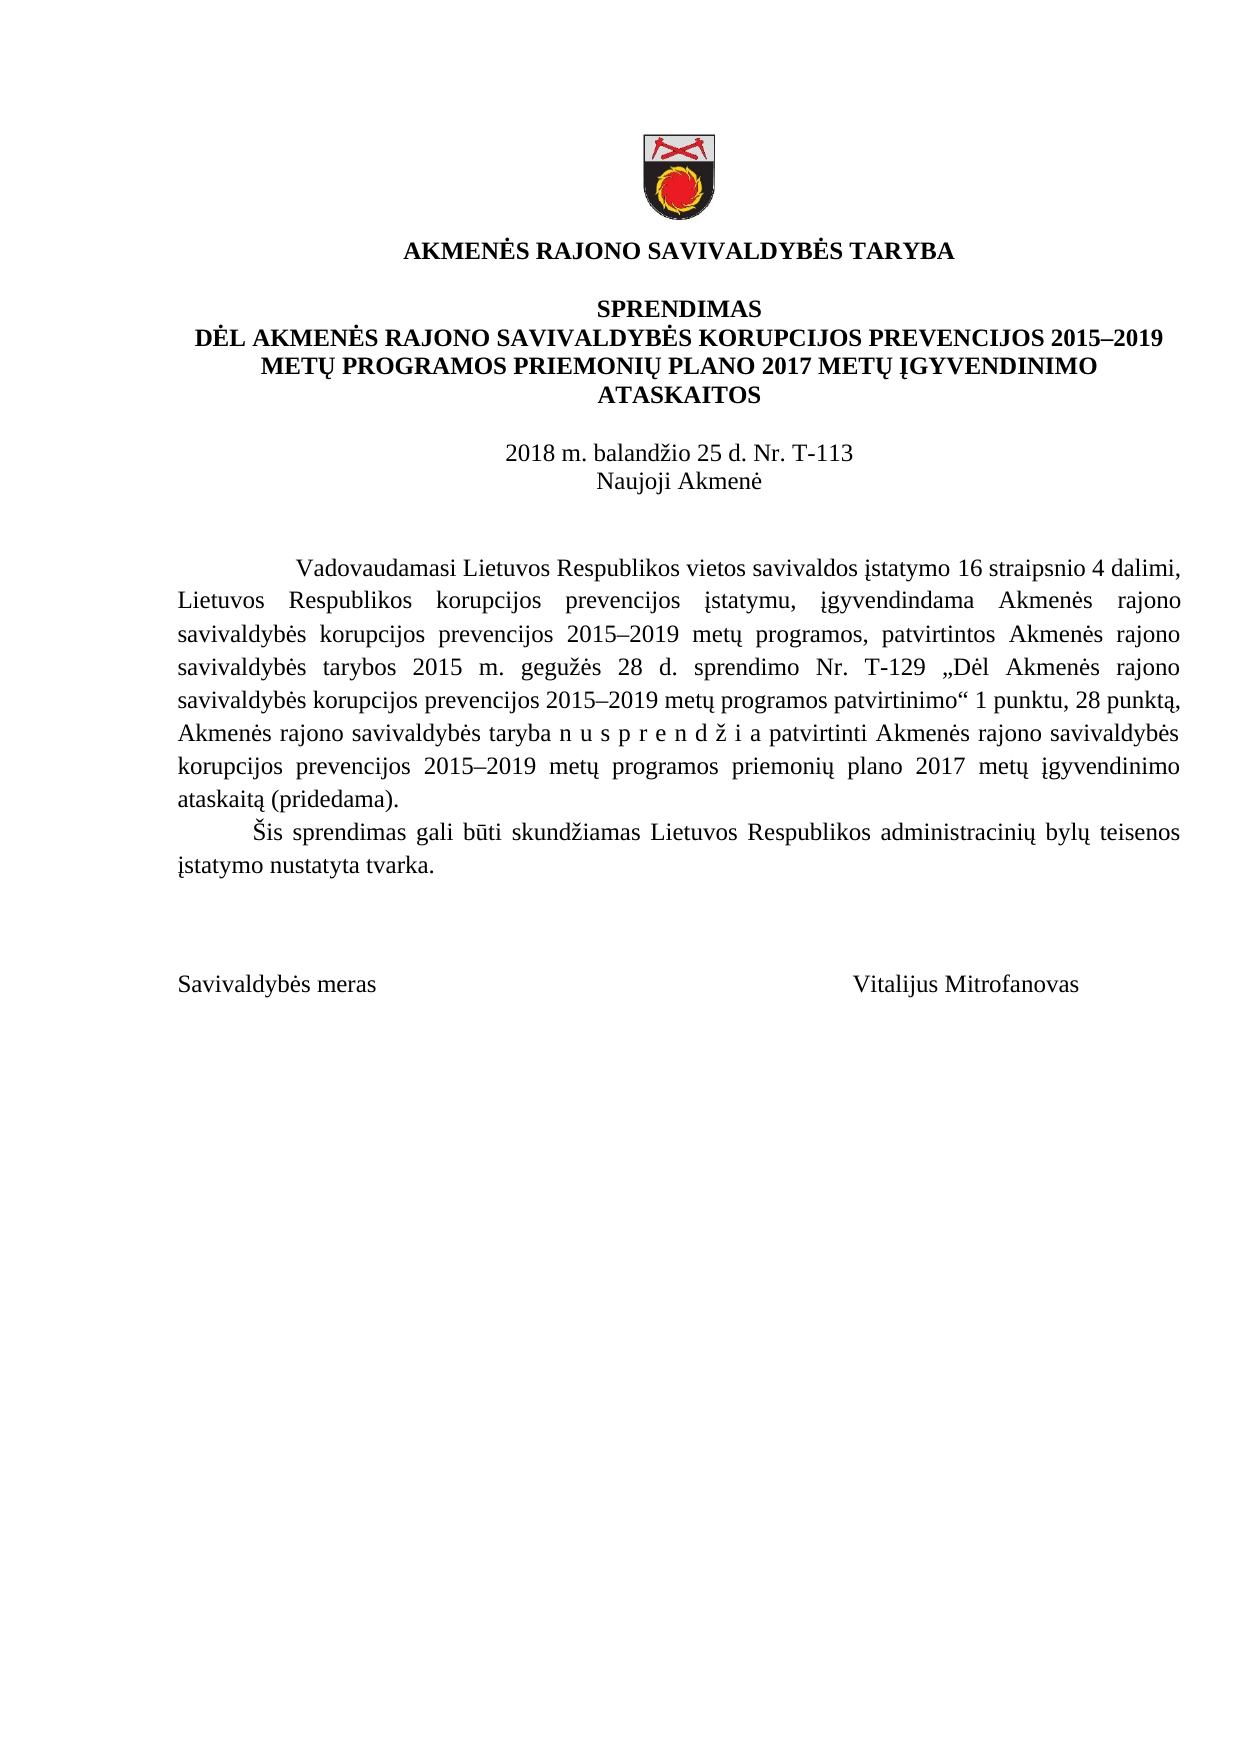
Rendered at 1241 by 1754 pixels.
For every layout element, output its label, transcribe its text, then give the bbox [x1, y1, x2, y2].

text 2018 m. balandžio 25 d. Nr. T-113 [177, 438, 1181, 466]
text DĖL AKMENĖS RAJONO SAVIVALDYBĖS KORUPCIJOS PREVENCIJOS 2015–2019 METŲ PROGRAMOS PRIEMONIŲ PLANO 2017 METŲ ĮGYVENDINIMO ATASKAITOS [177, 323, 1181, 409]
text Vadovaudamasi Lietuvos Respublikos vietos savivaldos įstatymo 16 straipsnio 4 dalimi, Lietuvos Respublikos korupcijos prevencijos įstatymu, įgyvendindama Akmenės rajono savivaldybės korupcijos prevencijos 2015–2019 metų programos, patvirtintos Akmenės rajono savivaldybės tarybos 2015 m. gegužės 28 d. sprendimo Nr. T-129 „Dėl Akmenės rajono savivaldybės korupcijos prevencijos 2015–2019 metų programos patvirtinimo“ 1 punktu, 28 punktą, Akmenės rajono savivaldybės taryba n u s p r e n d ž i a patvirtinti Akmenės rajono savivaldybės korupcijos prevencijos 2015–2019 metų programos priemonių plano 2017 metų įgyvendinimo ataskaitą (pridedama). [177, 553, 1181, 812]
text Naujoji Akmenė [177, 466, 1181, 495]
text Savivaldybės meras Vitalijus Mitrofanovas [177, 969, 1181, 998]
text AKMENĖS RAJONO SAVIVALDYBĖS TARYBA [177, 236, 1181, 265]
text SPRENDIMAS [177, 294, 1181, 323]
text Šis sprendimas gali būti skundžiamas Lietuvos Respublikos administracinių bylų teisenos įstatymo nustatyta tvarka. [177, 817, 1181, 878]
